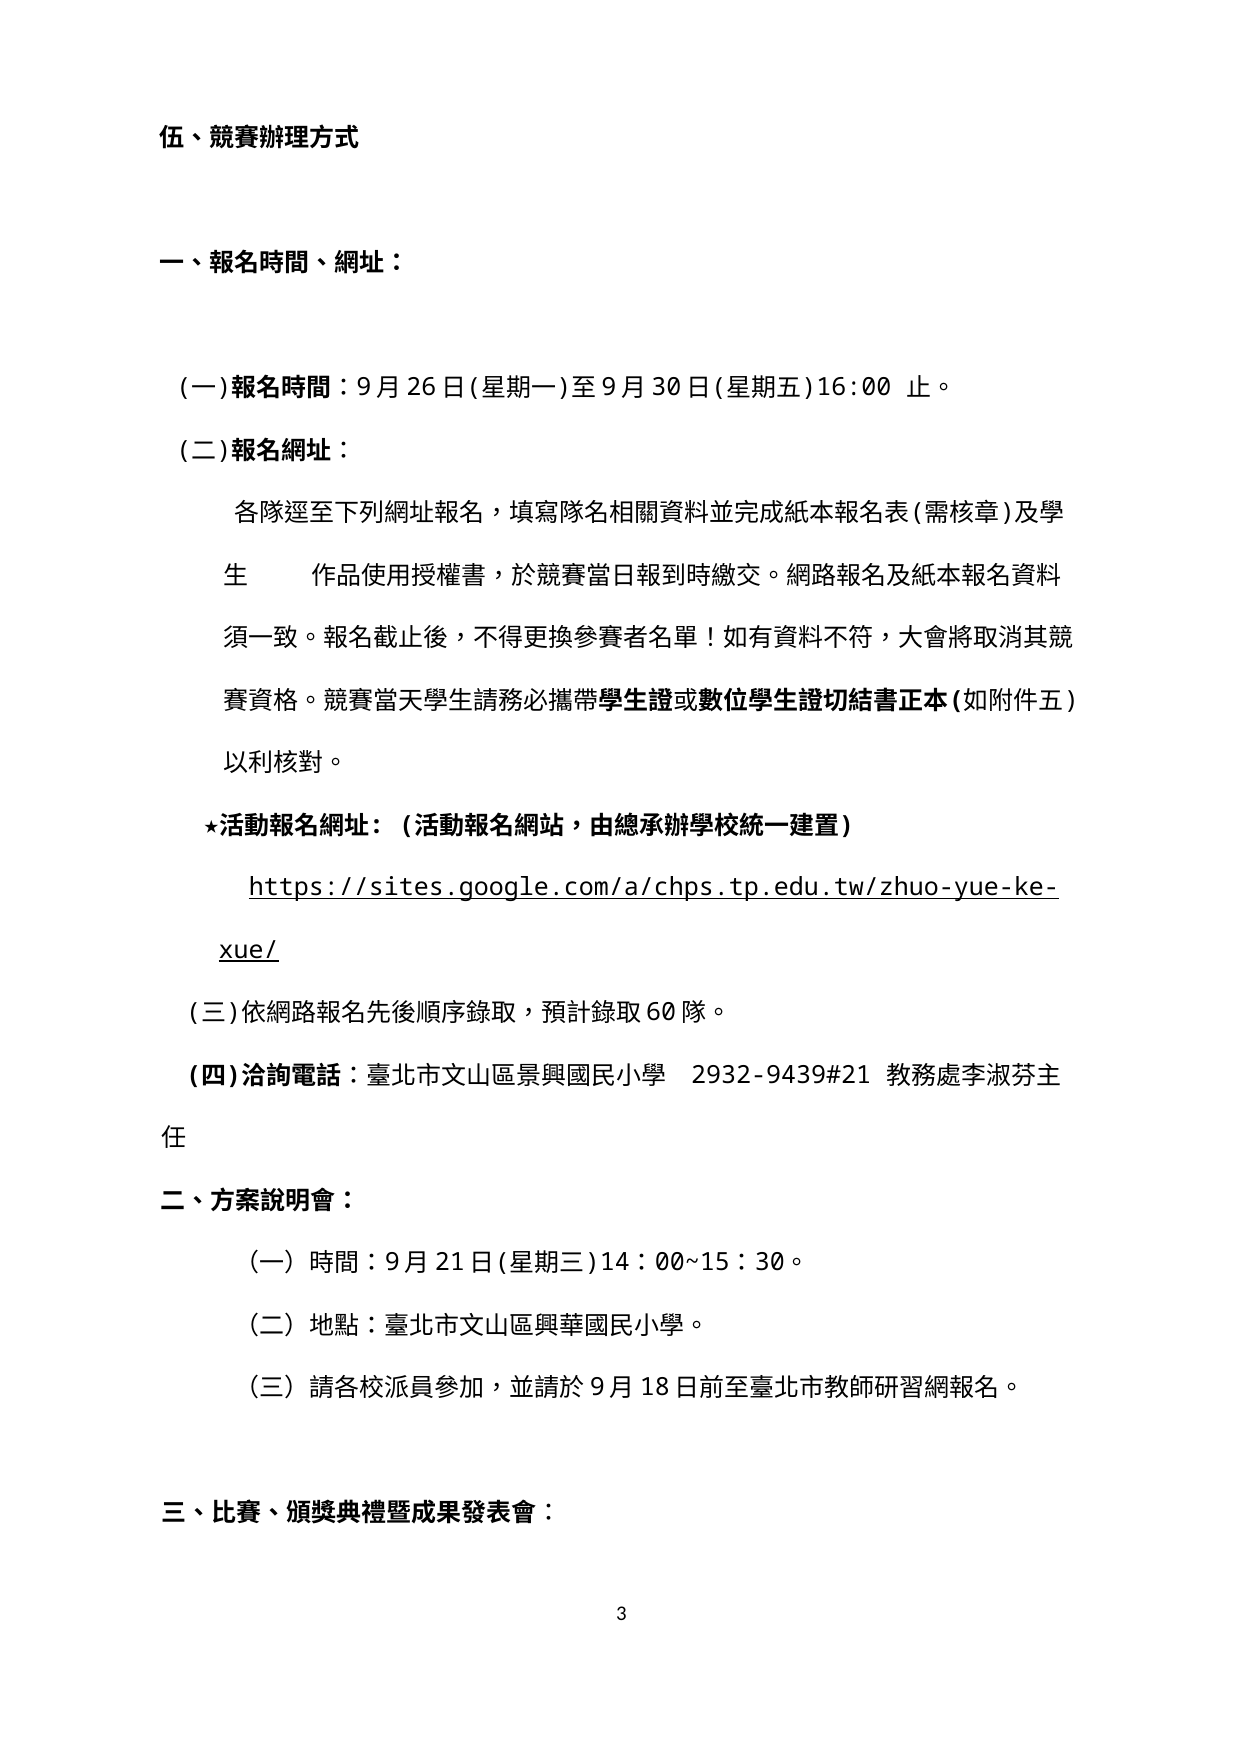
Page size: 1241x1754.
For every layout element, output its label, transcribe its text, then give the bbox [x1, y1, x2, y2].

text （二）地點：臺北市文山區興華國民小學。 [234, 1282, 1081, 1344]
text （一）時間：9月21日(星期三)14：00~15：30。 [234, 1219, 1081, 1282]
text （三）請各校派員參加，並請於9月18日前至臺北市教師研習網報名。 [234, 1344, 1081, 1407]
text 伍、競賽辦理方式 [159, 94, 1081, 157]
text (四)洽詢電話：臺北市文山區景興國民小學 2932-9439#21 教務處李淑芬主任 [161, 1032, 1081, 1157]
text https://sites.google.com/a/chps.tp.edu.tw/zhuo-yue-ke-xue/ [204, 844, 1081, 969]
text 二、方案說明會： [160, 1157, 1081, 1219]
text (二)報名網址： [161, 407, 1081, 469]
text 各隊逕至下列網址報名，填寫隊名相關資料並完成紙本報名表(需核章)及學生 作品使用授權書，於競賽當日報到時繳交。網路報名及紙本報名資料須一致。報名截止後，不得更換參賽者名單！如有資料不符，大會將取消其競賽資格。競賽當天學生請務必攜帶學生證或數位學生證切結書正本(如附件五)以利核對。 [159, 469, 1081, 782]
text (一)報名時間：9月26日(星期一)至9月30日(星期五)16:00 止。 [161, 344, 1081, 407]
text ★活動報名網址: (活動報名網站，由總承辦學校統一建置) [204, 782, 1081, 844]
text (三)依網路報名先後順序錄取，預計錄取60隊。 [161, 969, 1081, 1032]
text 一、報名時間、網址： [159, 219, 1081, 282]
text 三、比賽、頒獎典禮暨成果發表會： [161, 1469, 1081, 1532]
